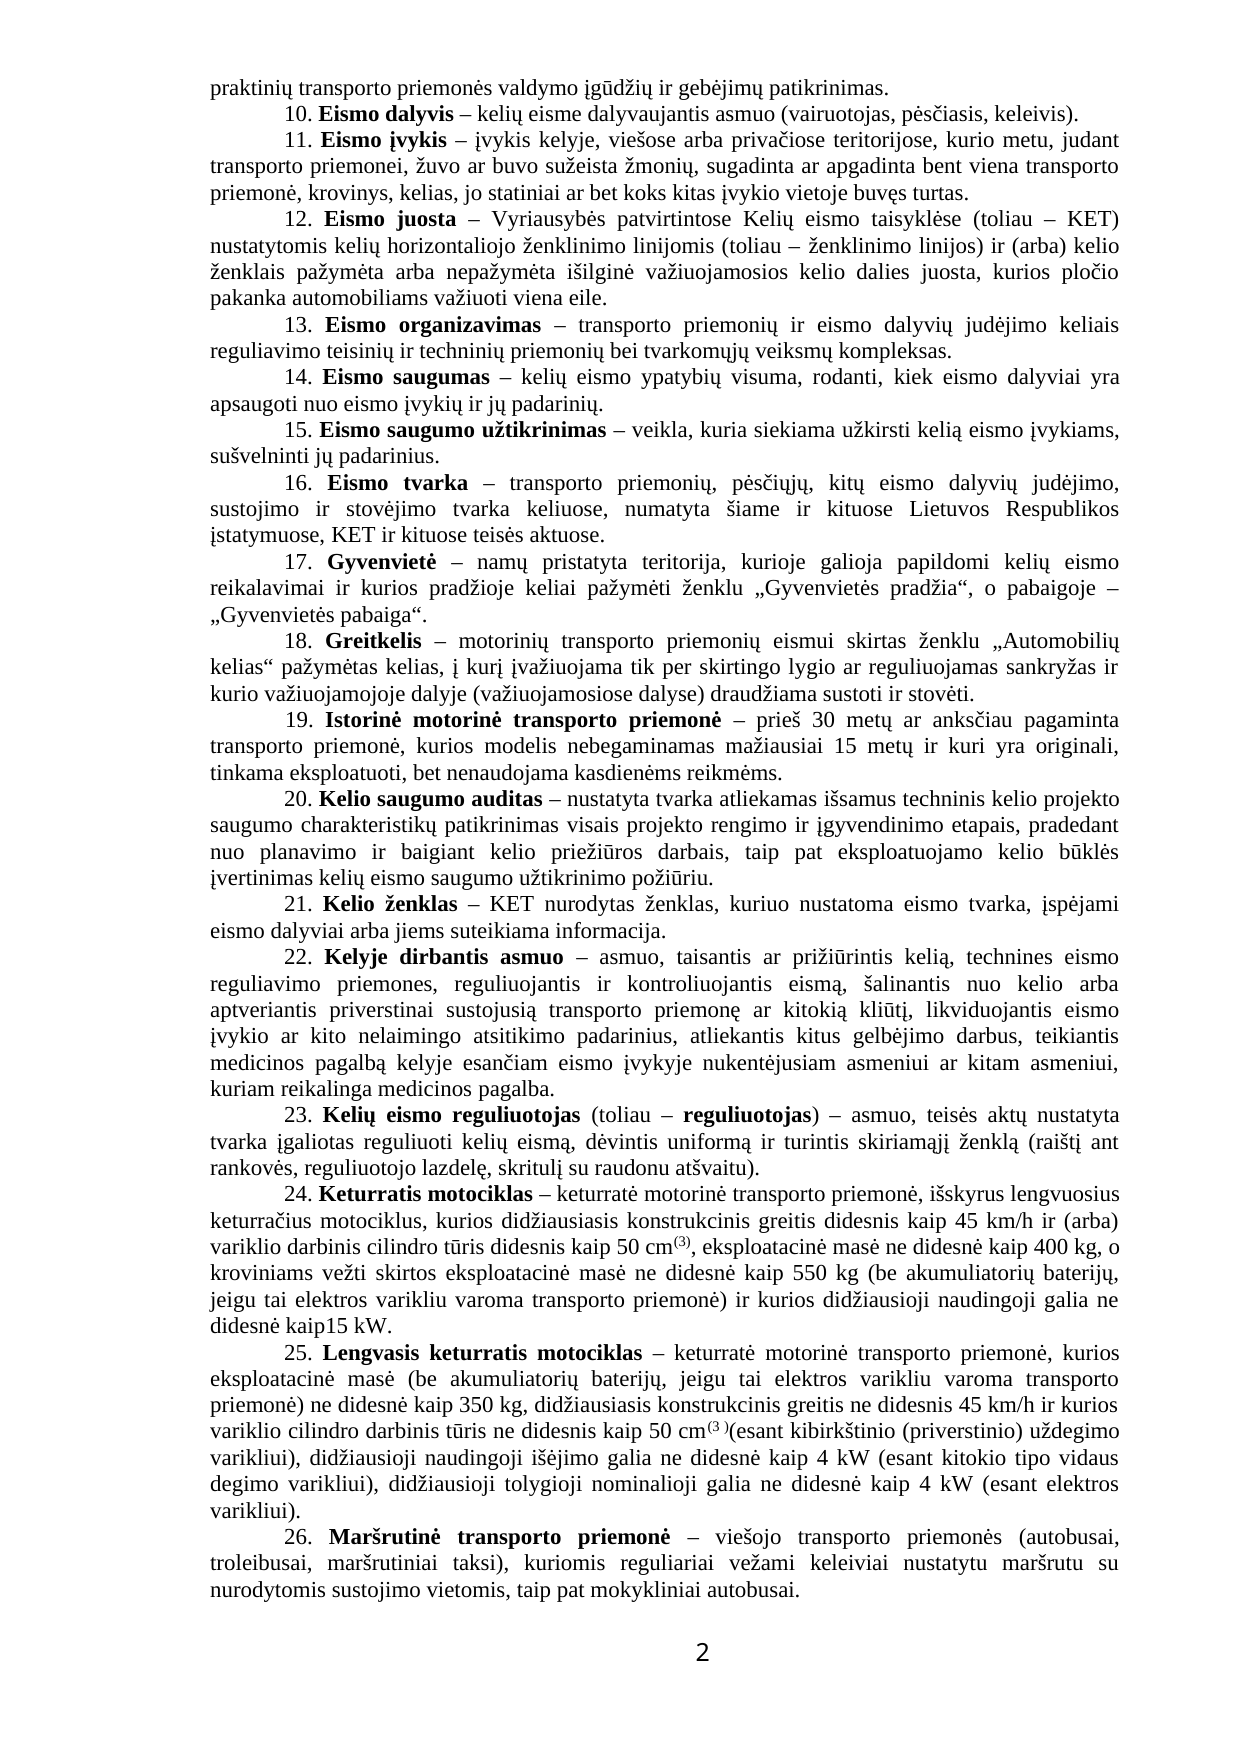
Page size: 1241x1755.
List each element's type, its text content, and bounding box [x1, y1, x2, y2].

text praktinių transporto priemonės valdymo įgūdžių ir gebėjimų patikrinimas. [210, 73, 1120, 100]
text 14. Eismo saugumas – kelių eismo ypatybių visuma, rodanti, kiek eismo dalyviai yra apsaugoti nuo eismo įvykių ir jų padarinių. [210, 363, 1120, 416]
text 11. Eismo įvykis – įvykis kelyje, viešose arba privačiose teritorijose, kurio metu, judant transporto priemonei, žuvo ar buvo sužeista žmonių, sugadinta ar apgadinta bent viena transporto priemonė, krovinys, kelias, jo statiniai ar bet koks kitas įvykio vietoje buvęs turtas. [210, 126, 1120, 205]
text 13. Eismo organizavimas – transporto priemonių ir eismo dalyvių judėjimo keliais reguliavimo teisinių ir techninių priemonių bei tvarkomųjų veiksmų kompleksas. [210, 311, 1120, 363]
text 18. Greitkelis – motorinių transporto priemonių eismui skirtas ženklu „Automobilių kelias“ pažymėtas kelias, į kurį įvažiuojama tik per skirtingo lygio ar reguliuojamas sankryžas ir kurio važiuojamojoje dalyje (važiuojamosiose dalyse) draudžiama sustoti ir stovėti. [210, 627, 1120, 706]
text 17. Gyvenvietė – namų pristatyta teritorija, kurioje galioja papildomi kelių eismo reikalavimai ir kurios pradžioje keliai pažymėti ženklu „Gyvenvietės pradžia“, o pabaigoje – „Gyvenvietės pabaiga“. [210, 548, 1120, 627]
text 22. Kelyje dirbantis asmuo – asmuo, taisantis ar prižiūrintis kelią, technines eismo reguliavimo priemones, reguliuojantis ir kontroliuojantis eismą, šalinantis nuo kelio arba aptveriantis priverstinai sustojusią transporto priemonę ar kitokią kliūtį, likviduojantis eismo įvykio ar kito nelaimingo atsitikimo padarinius, atliekantis kitus gelbėjimo darbus, teikiantis medicinos pagalbą kelyje esančiam eismo įvykyje nukentėjusiam asmeniui ar kitam asmeniui, kuriam reikalinga medicinos pagalba. [210, 943, 1120, 1101]
text 25. Lengvasis keturratis motociklas – keturratė motorinė transporto priemonė, kurios eksploatacinė masė (be akumuliatorių baterijų, jeigu tai elektros varikliu varoma transporto priemonė) ne didesnė kaip 350 kg, didžiausiasis konstrukcinis greitis ne didesnis 45 km/h ir kurios variklio cilindro darbinis tūris ne didesnis kaip 50 cm(3 )(esant kibirkštinio (priverstinio) uždegimo varikliui), didžiausioji naudingoji išėjimo galia ne didesnė kaip 4 kW (esant kitokio tipo vidaus degimo varikliui), didžiausioji tolygioji nominalioji galia ne didesnė kaip 4 kW (esant elektros varikliui). [210, 1338, 1120, 1523]
text 20. Kelio saugumo auditas – nustatyta tvarka atliekamas išsamus techninis kelio projekto saugumo charakteristikų patikrinimas visais projekto rengimo ir įgyvendinimo etapais, pradedant nuo planavimo ir baigiant kelio priežiūros darbais, taip pat eksploatuojamo kelio būklės įvertinimas kelių eismo saugumo užtikrinimo požiūriu. [210, 785, 1120, 891]
text 10. Eismo dalyvis – kelių eisme dalyvaujantis asmuo (vairuotojas, pėsčiasis, keleivis). [210, 100, 1120, 126]
text 23. Kelių eismo reguliuotojas (toliau – reguliuotojas) – asmuo, teisės aktų nustatyta tvarka įgaliotas reguliuoti kelių eismą, dėvintis uniformą ir turintis skiriamąjį ženklą (raištį ant rankovės, reguliuotojo lazdelę, skritulį su raudonu atšvaitu). [210, 1101, 1120, 1180]
text 19. Istorinė motorinė transporto priemonė – prieš 30 metų ar anksčiau pagaminta transporto priemonė, kurios modelis nebegaminamas mažiausiai 15 metų ir kuri yra originali, tinkama eksploatuoti, bet nenaudojama kasdienėms reikmėms. [210, 706, 1120, 785]
text 21. Kelio ženklas – KET nurodytas ženklas, kuriuo nustatoma eismo tvarka, įspėjami eismo dalyviai arba jiems suteikiama informacija. [210, 891, 1120, 943]
text 16. Eismo tvarka – transporto priemonių, pėsčiųjų, kitų eismo dalyvių judėjimo, sustojimo ir stovėjimo tvarka keliuose, numatyta šiame ir kituose Lietuvos Respublikos įstatymuose, KET ir kituose teisės aktuose. [210, 469, 1120, 548]
text 24. Keturratis motociklas – keturratė motorinė transporto priemonė, išskyrus lengvuosius keturračius motociklus, kurios didžiausiasis konstrukcinis greitis didesnis kaip 45 km/h ir (arba) variklio darbinis cilindro tūris didesnis kaip 50 cm(3), eksploatacinė masė ne didesnė kaip 400 kg, o kroviniams vežti skirtos eksploatacinė masė ne didesnė kaip 550 kg (be akumuliatorių baterijų, jeigu tai elektros varikliu varoma transporto priemonė) ir kurios didžiausioji naudingoji galia ne didesnė kaip15 kW. [210, 1180, 1120, 1338]
text 15. Eismo saugumo užtikrinimas – veikla, kuria siekiama užkirsti kelią eismo įvykiams, sušvelninti jų padarinius. [210, 416, 1120, 469]
text 26. Maršrutinė transporto priemonė – viešojo transporto priemonės (autobusai, troleibusai, maršrutiniai taksi), kuriomis reguliariai vežami keleiviai nustatytu maršrutu su nurodytomis sustojimo vietomis, taip pat mokykliniai autobusai. [210, 1523, 1120, 1602]
text 12. Eismo juosta – Vyriausybės patvirtintose Kelių eismo taisyklėse (toliau – KET) nustatytomis kelių horizontaliojo ženklinimo linijomis (toliau – ženklinimo linijos) ir (arba) kelio ženklais pažymėta arba nepažymėta išilginė važiuojamosios kelio dalies juosta, kurios pločio pakanka automobiliams važiuoti viena eile. [210, 205, 1120, 311]
